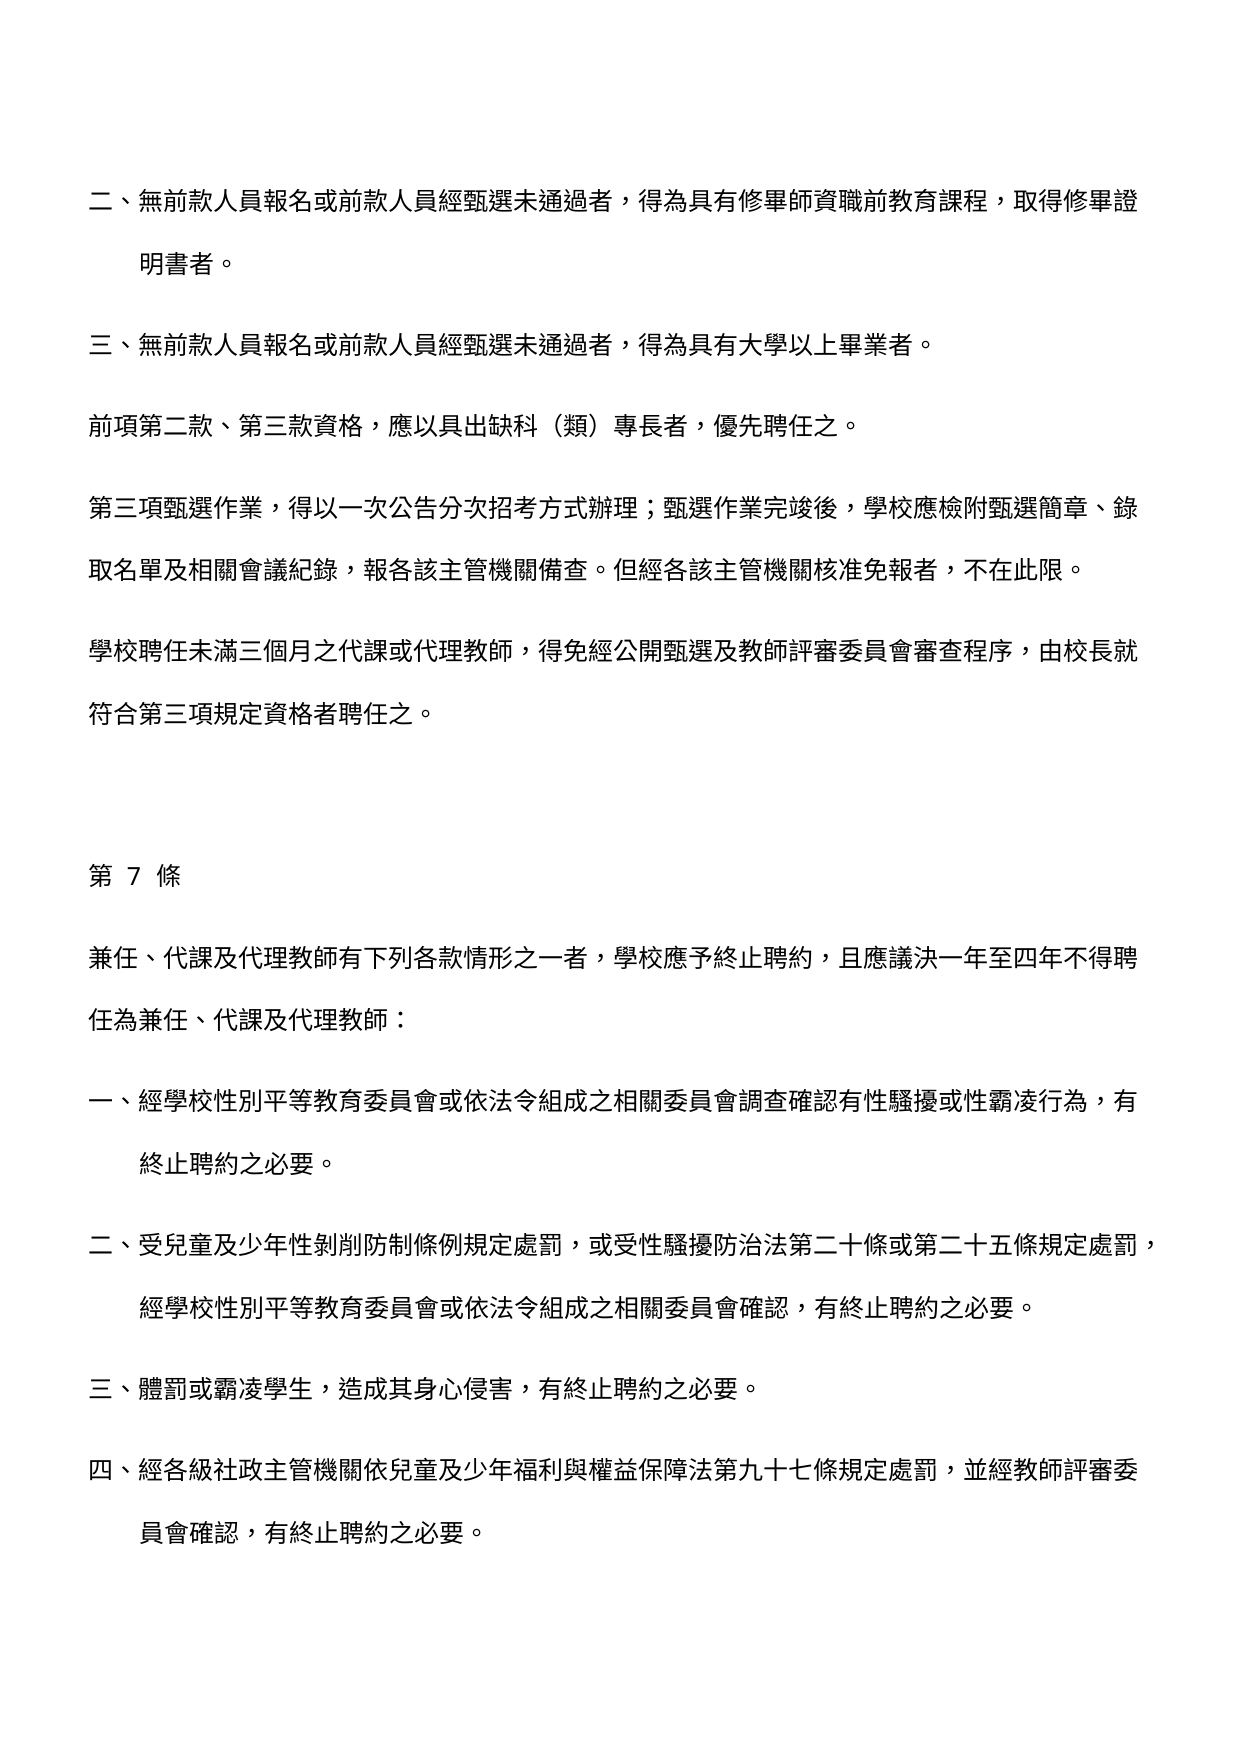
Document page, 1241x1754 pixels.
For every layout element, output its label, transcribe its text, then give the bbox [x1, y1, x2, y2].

text 學校聘任未滿三個月之代課或代理教師，得免經公開甄選及教師評審委員會審查程序，由校長就符合第三項規定資格者聘任之。 [89, 608, 1152, 733]
text 三、無前款人員報名或前款人員經甄選未通過者，得為具有大學以上畢業者。 [89, 302, 1152, 364]
text 前項第二款、第三款資格，應以具出缺科（類）專長者，優先聘任之。 [89, 383, 1152, 446]
text 二、無前款人員報名或前款人員經甄選未通過者，得為具有修畢師資職前教育課程，取得修畢證明書者。 [89, 158, 1152, 283]
text 第三項甄選作業，得以一次公告分次招考方式辦理；甄選作業完竣後，學校應檢附甄選簡章、錄取名單及相關會議紀錄，報各該主管機關備查。但經各該主管機關核准免報者，不在此限。 [89, 464, 1152, 589]
text 兼任、代課及代理教師有下列各款情形之一者，學校應予終止聘約，且應議決一年至四年不得聘任為兼任、代課及代理教師： [89, 914, 1152, 1039]
text 二、受兒童及少年性剝削防制條例規定處罰，或受性騷擾防治法第二十條或第二十五條規定處罰，經學校性別平等教育委員會或依法令組成之相關委員會確認，有終止聘約之必要。 [89, 1202, 1152, 1327]
text 一、經學校性別平等教育委員會或依法令組成之相關委員會調查確認有性騷擾或性霸凌行為，有終止聘約之必要。 [89, 1058, 1152, 1183]
text 四、經各級社政主管機關依兒童及少年福利與權益保障法第九十七條規定處罰，並經教師評審委員會確認，有終止聘約之必要。 [89, 1427, 1152, 1552]
text 三、體罰或霸凌學生，造成其身心侵害，有終止聘約之必要。 [89, 1346, 1152, 1408]
text 第 7 條 [89, 833, 1152, 896]
